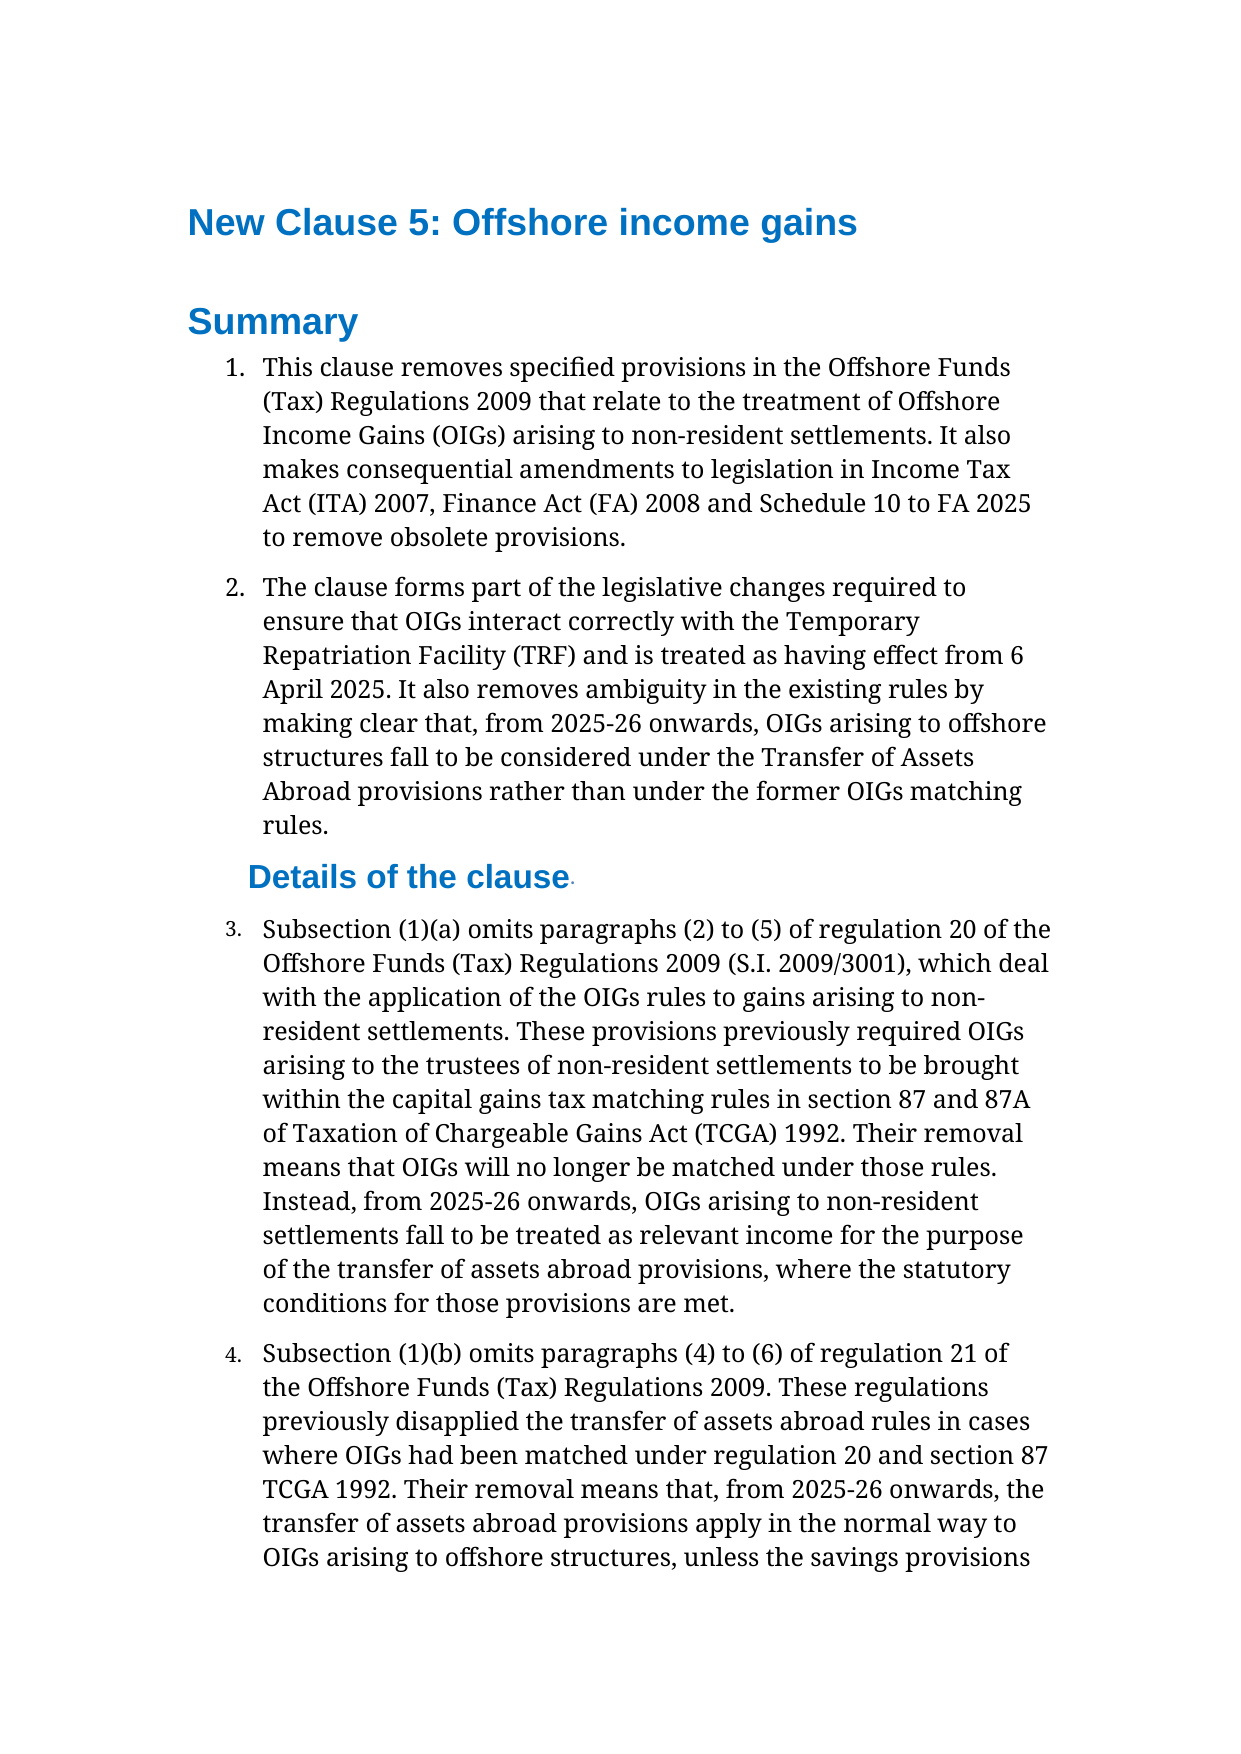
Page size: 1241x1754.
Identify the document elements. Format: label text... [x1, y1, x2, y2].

text Details of the clause. [248, 857, 1053, 896]
list This clause removes specified provisions in the Offshore Funds (Tax) Regulations 2009 that relate to the treatment of Offshore Income Gains (OIGs) arising to non-resident settlements. It also makes consequential amendments to legislation in Income Tax Act (ITA) 2007, Finance Act (FA) 2008 and Schedule 10 to FA 2025 to remove obsolete provisions. [225, 349, 1053, 553]
list Subsection (1)(a) omits paragraphs (2) to (5) of regulation 20 of the Offshore Funds (Tax) Regulations 2009 (S.I. 2009/3001), which deal with the application of the OIGs rules to gains arising to non-resident settlements. These provisions previously required OIGs arising to the trustees of non-resident settlements to be brought within the capital gains tax matching rules in section 87 and 87A of Taxation of Chargeable Gains Act (TCGA) 1992. Their removal means that OIGs will no longer be matched under those rules. Instead, from 2025-26 onwards, OIGs arising to non-resident settlements fall to be treated as relevant income for the purpose of the transfer of assets abroad provisions, where the statutory conditions for those provisions are met. [225, 911, 1053, 1320]
subtitle New Clause 5: Offshore income gains [187, 200, 1053, 243]
list The clause forms part of the legislative changes required to ensure that OIGs interact correctly with the Temporary Repatriation Facility (TRF) and is treated as having effect from 6 April 2025. It also removes ambiguity in the existing rules by making clear that, from 2025-26 onwards, OIGs arising to offshore structures fall to be considered under the Transfer of Assets Abroad provisions rather than under the former OIGs matching rules. [225, 569, 1053, 842]
list Subsection (1)(b) omits paragraphs (4) to (6) of regulation 21 of the Offshore Funds (Tax) Regulations 2009. These regulations previously disapplied the transfer of assets abroad rules in cases where OIGs had been matched under regulation 20 and section 87 TCGA 1992. Their removal means that, from 2025-26 onwards, the transfer of assets abroad provisions apply in the normal way to OIGs arising to offshore structures, unless the savings provisions [225, 1336, 1053, 1574]
subtitle Summary [187, 299, 1053, 343]
